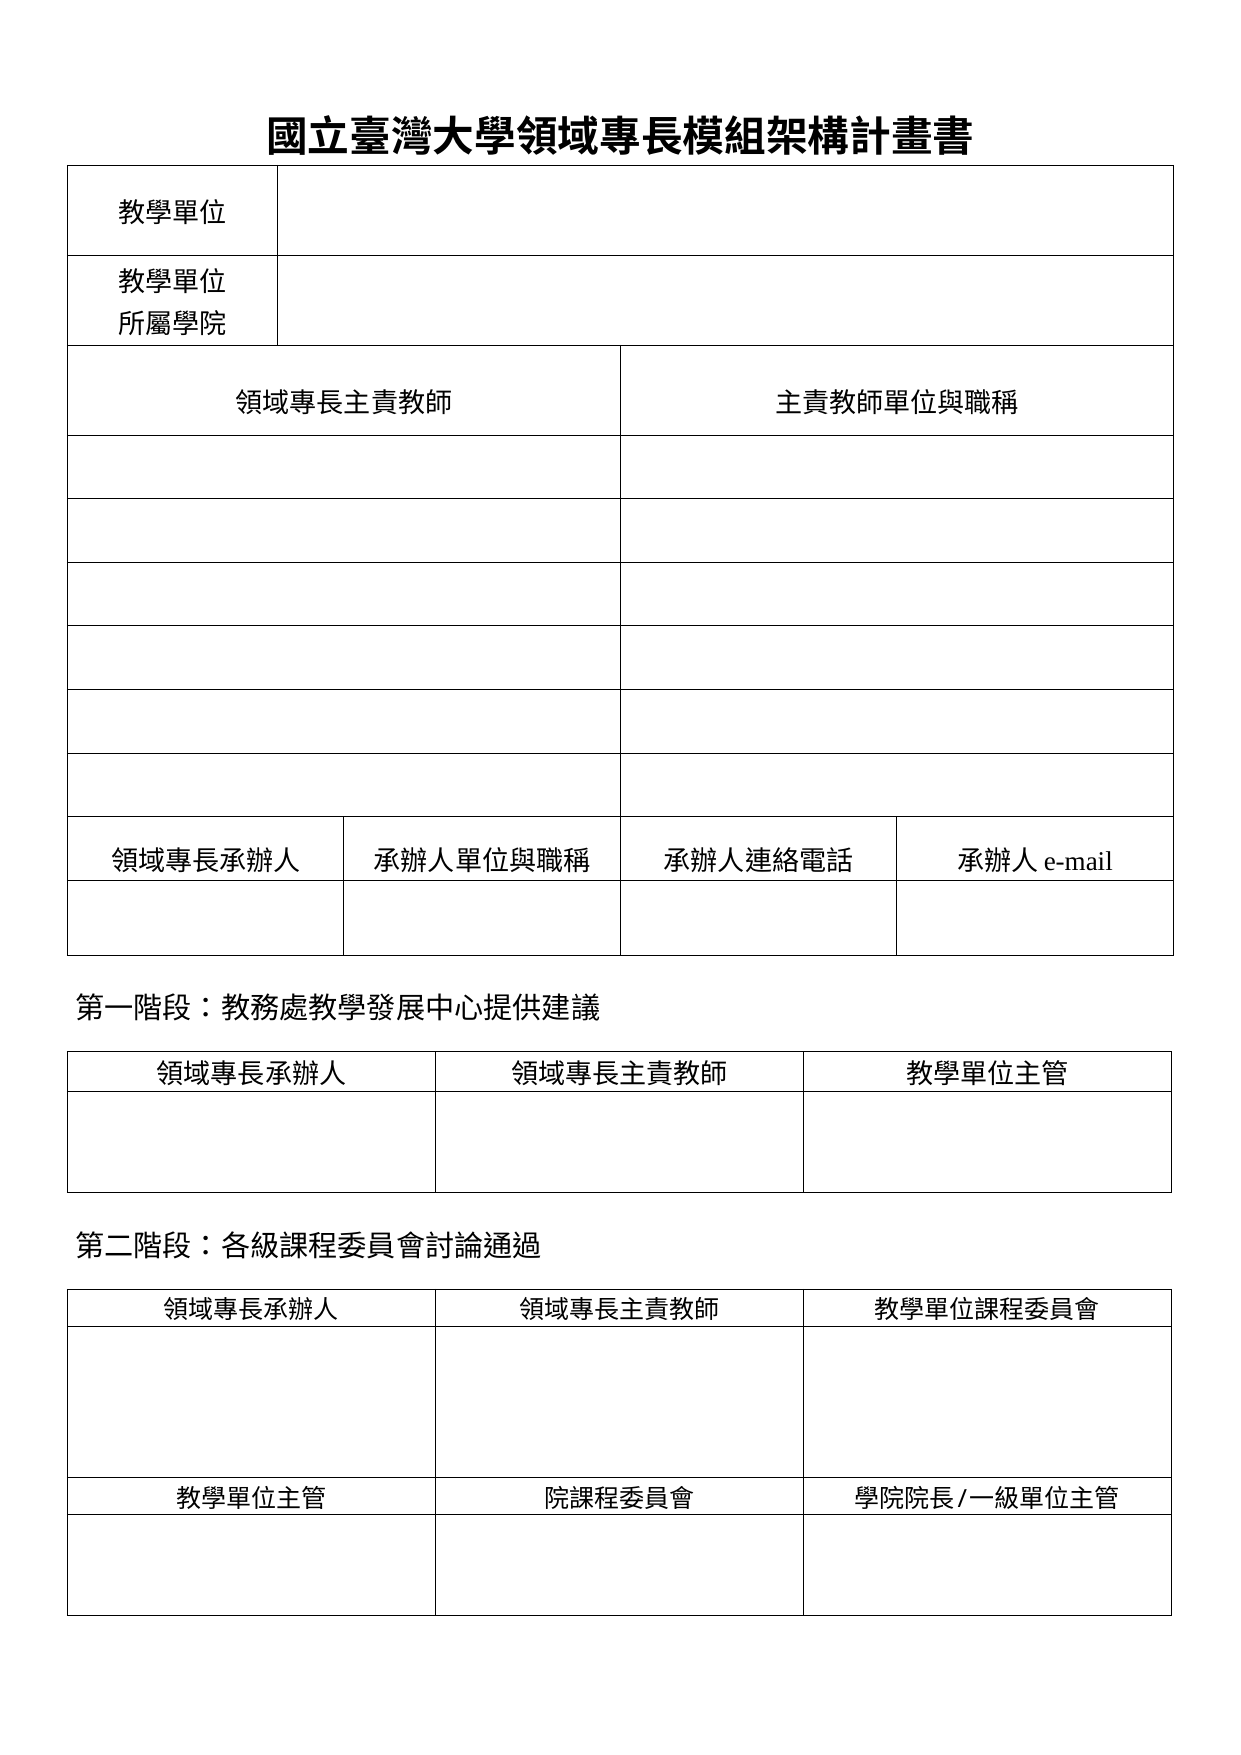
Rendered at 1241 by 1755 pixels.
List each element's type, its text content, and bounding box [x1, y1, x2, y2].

table_cell 承辦人e-mail [897, 817, 1173, 879]
table_cell [897, 881, 1173, 954]
text 第二階段：各級課程委員會討論通過 [75, 1216, 1165, 1266]
table_cell [436, 1327, 803, 1477]
table_cell [68, 1515, 435, 1615]
table_cell [68, 1327, 435, 1477]
table_cell [804, 1092, 1171, 1192]
table_cell [68, 563, 620, 625]
table_cell [68, 690, 620, 752]
table_cell [804, 1515, 1171, 1615]
table_cell [68, 626, 620, 689]
table_header [278, 166, 1173, 255]
table_cell [68, 436, 620, 498]
table_cell [344, 881, 620, 954]
table_header 領域專長承辦人 [68, 1290, 435, 1326]
table_cell [68, 754, 620, 816]
table_cell 教學單位 所屬學院 [68, 256, 277, 345]
table_cell 承辦人單位與職稱 [344, 817, 620, 879]
table_cell [68, 1092, 435, 1192]
table_header 領域專長承辦人 [68, 1052, 435, 1091]
table_cell [278, 256, 1173, 345]
table_cell 承辦人連絡電話 [621, 817, 896, 879]
table_header 教學單位主管 [804, 1052, 1171, 1091]
table_cell [621, 626, 1173, 689]
table_cell [621, 754, 1173, 816]
table_cell [68, 881, 343, 954]
table_cell 主責教師單位與職稱 [621, 346, 1173, 435]
table_header 教學單位 [68, 166, 277, 255]
table_header 領域專長主責教師 [436, 1290, 803, 1326]
table_cell 領域專長主責教師 [68, 346, 620, 435]
table_cell [436, 1515, 803, 1615]
table_cell 教學單位主管 [68, 1478, 435, 1514]
table_cell 學院院長/一級單位主管 [804, 1478, 1171, 1514]
table_cell 領域專長承辦人 [68, 817, 343, 879]
table_cell [621, 499, 1173, 562]
table_cell 院課程委員會 [436, 1478, 803, 1514]
table_cell [621, 563, 1173, 625]
table_cell [621, 690, 1173, 752]
table_cell [436, 1092, 803, 1192]
text 國立臺灣大學領域專長模組架構計畫書 [75, 92, 1165, 154]
text 第一階段：教務處教學發展中心提供建議 [75, 978, 1165, 1028]
table_cell [68, 499, 620, 562]
table_cell [621, 436, 1173, 498]
table_cell [804, 1327, 1171, 1477]
table_header 教學單位課程委員會 [804, 1290, 1171, 1326]
table_header 領域專長主責教師 [436, 1052, 803, 1091]
table_cell [621, 881, 896, 954]
